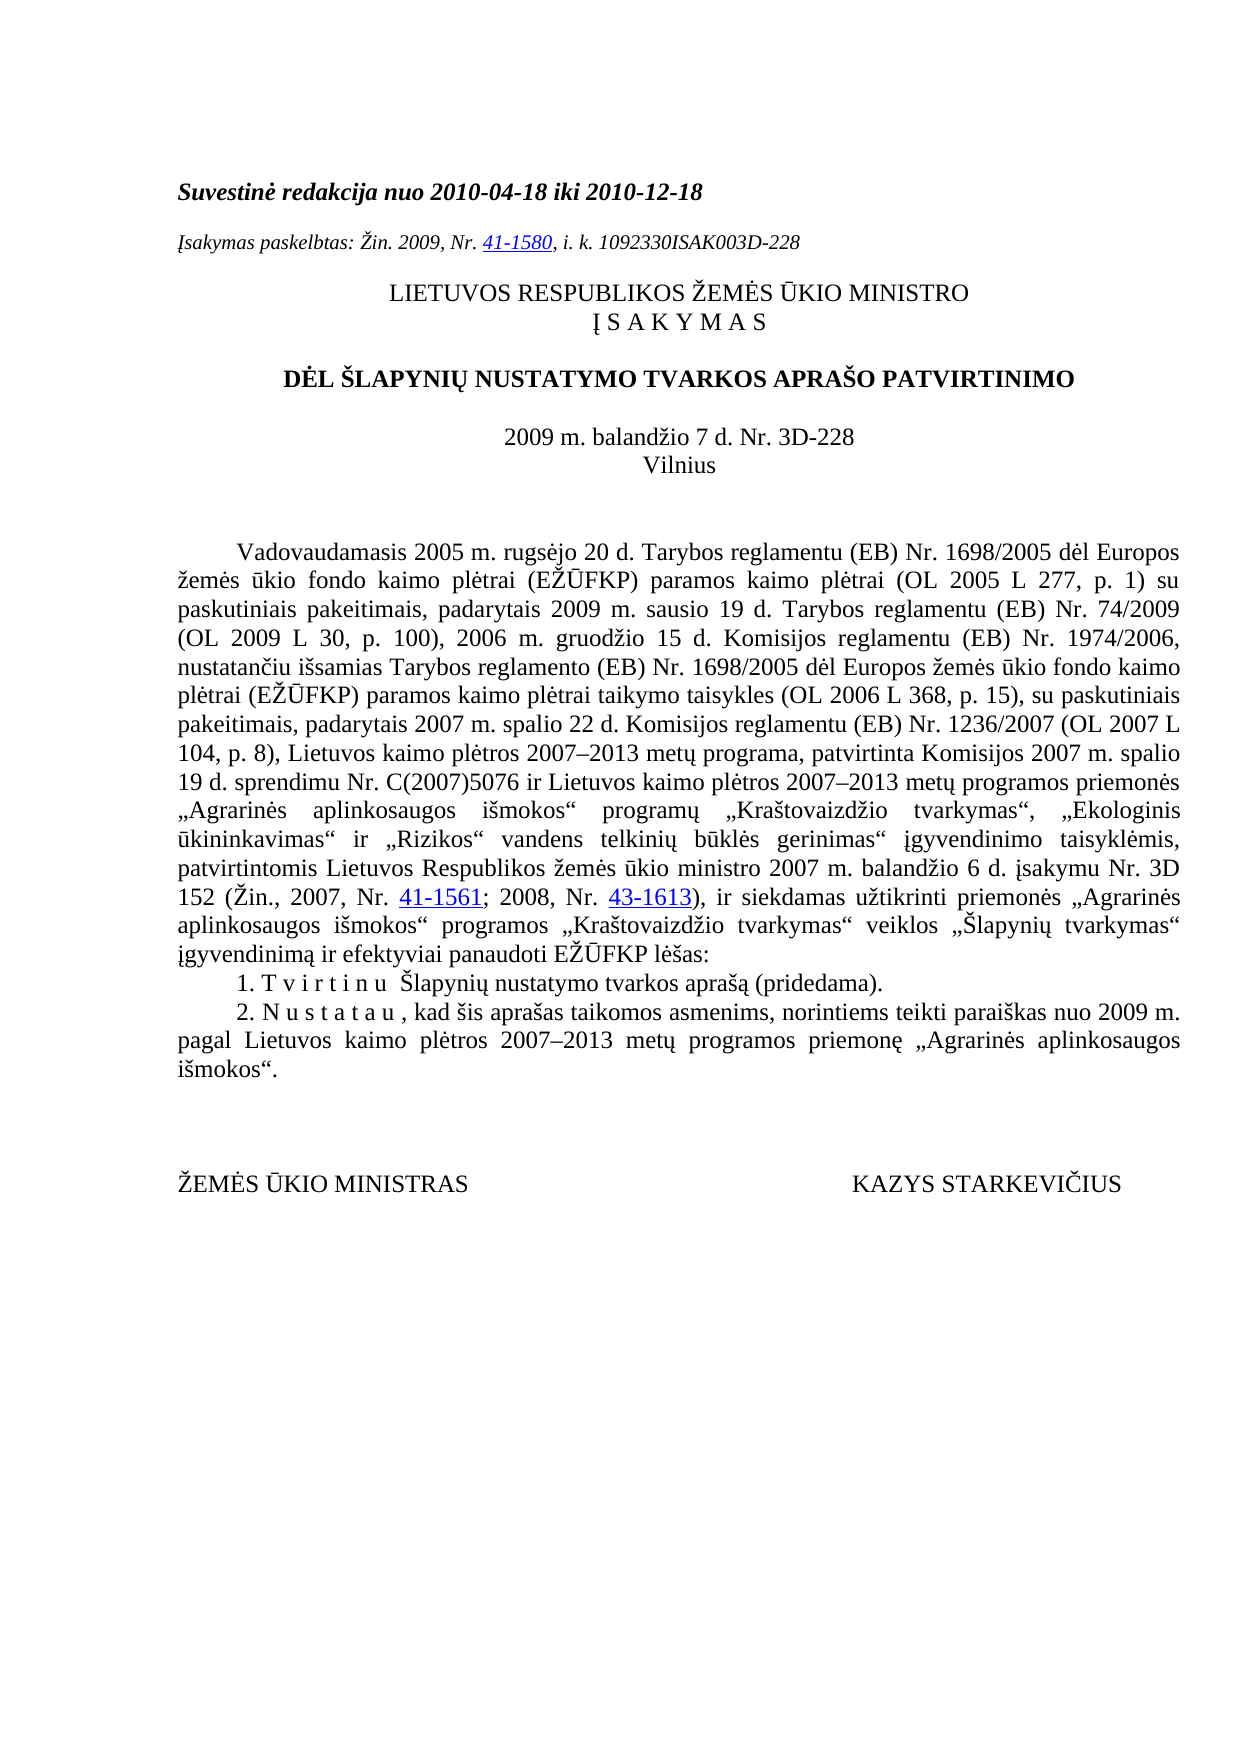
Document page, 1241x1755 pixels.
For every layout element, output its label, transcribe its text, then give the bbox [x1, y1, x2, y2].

text DĖL ŠLAPYNIŲ NUSTATYMO TVARKOS APRAŠO PATVIRTINIMO [177, 364, 1181, 393]
text LIETUVOS RESPUBLIKOS ŽEMĖS ŪKIO MINISTRO [177, 278, 1181, 307]
text ĮSAKYMAS [177, 307, 1181, 336]
text 1. Tvirtinu Šlapynių nustatymo tvarkos aprašą (pridedama). [177, 968, 1181, 997]
text 2009 m. balandžio 7 d. Nr. 3D-228 [177, 422, 1181, 451]
text 2. Nustatau, kad šis aprašas taikomos asmenims, norintiems teikti paraiškas nuo 2009 m. pagal Lietuvos kaimo plėtros 2007–2013 metų programos priemonę „Agrarinės aplinkosaugos išmokos“. [177, 997, 1181, 1083]
text Vadovaudamasis 2005 m. rugsėjo 20 d. Tarybos reglamentu (EB) Nr. 1698/2005 dėl Europos žemės ūkio fondo kaimo plėtrai (EŽŪFKP) paramos kaimo plėtrai (OL 2005 L 277, p. 1) su paskutiniais pakeitimais, padarytais 2009 m. sausio 19 d. Tarybos reglamentu (EB) Nr. 74/2009 (OL 2009 L 30, p. 100), 2006 m. gruodžio 15 d. Komisijos reglamentu (EB) Nr. 1974/2006, nustatančiu išsamias Tarybos reglamento (EB) Nr. 1698/2005 dėl Europos žemės ūkio fondo kaimo plėtrai (EŽŪFKP) paramos kaimo plėtrai taikymo taisykles (OL 2006 L 368, p. 15), su paskutiniais pakeitimais, padarytais 2007 m. spalio 22 d. Komisijos reglamentu (EB) Nr. 1236/2007 (OL 2007 L 104, p. 8), Lietuvos kaimo plėtros 2007–2013 metų programa, patvirtinta Komisijos 2007 m. spalio 19 d. sprendimu Nr. C(2007)5076 ir Lietuvos kaimo plėtros 2007–2013 metų programos priemonės „Agrarinės aplinkosaugos išmokos“ programų „Kraštovaizdžio tvarkymas“, „Ekologinis ūkininkavimas“ ir „Rizikos“ vandens telkinių būklės gerinimas“ įgyvendinimo taisyklėmis, patvirtintomis Lietuvos Respublikos žemės ūkio ministro 2007 m. balandžio 6 d. įsakymu Nr. 3D 152 (Žin., 2007, Nr. 41-1561; 2008, Nr. 43-1613), ir siekdamas užtikrinti priemonės „Agrarinės aplinkosaugos išmokos“ programos „Kraštovaizdžio tvarkymas“ veiklos „Šlapynių tvarkymas“ įgyvendinimą ir efektyviai panaudoti EŽŪFKP lėšas: [177, 537, 1181, 968]
text Suvestinė redakcija nuo 2010-04-18 iki 2010-12-18 [177, 177, 1181, 206]
text ŽEMĖS ŪKIO MINISTRAS KAZYS STARKEVIČIUS [177, 1169, 1181, 1198]
text Vilnius [177, 451, 1181, 479]
text Įsakymas paskelbtas: Žin. 2009, Nr. 41-1580, i. k. 1092330ISAK003D-228 [177, 230, 1181, 254]
